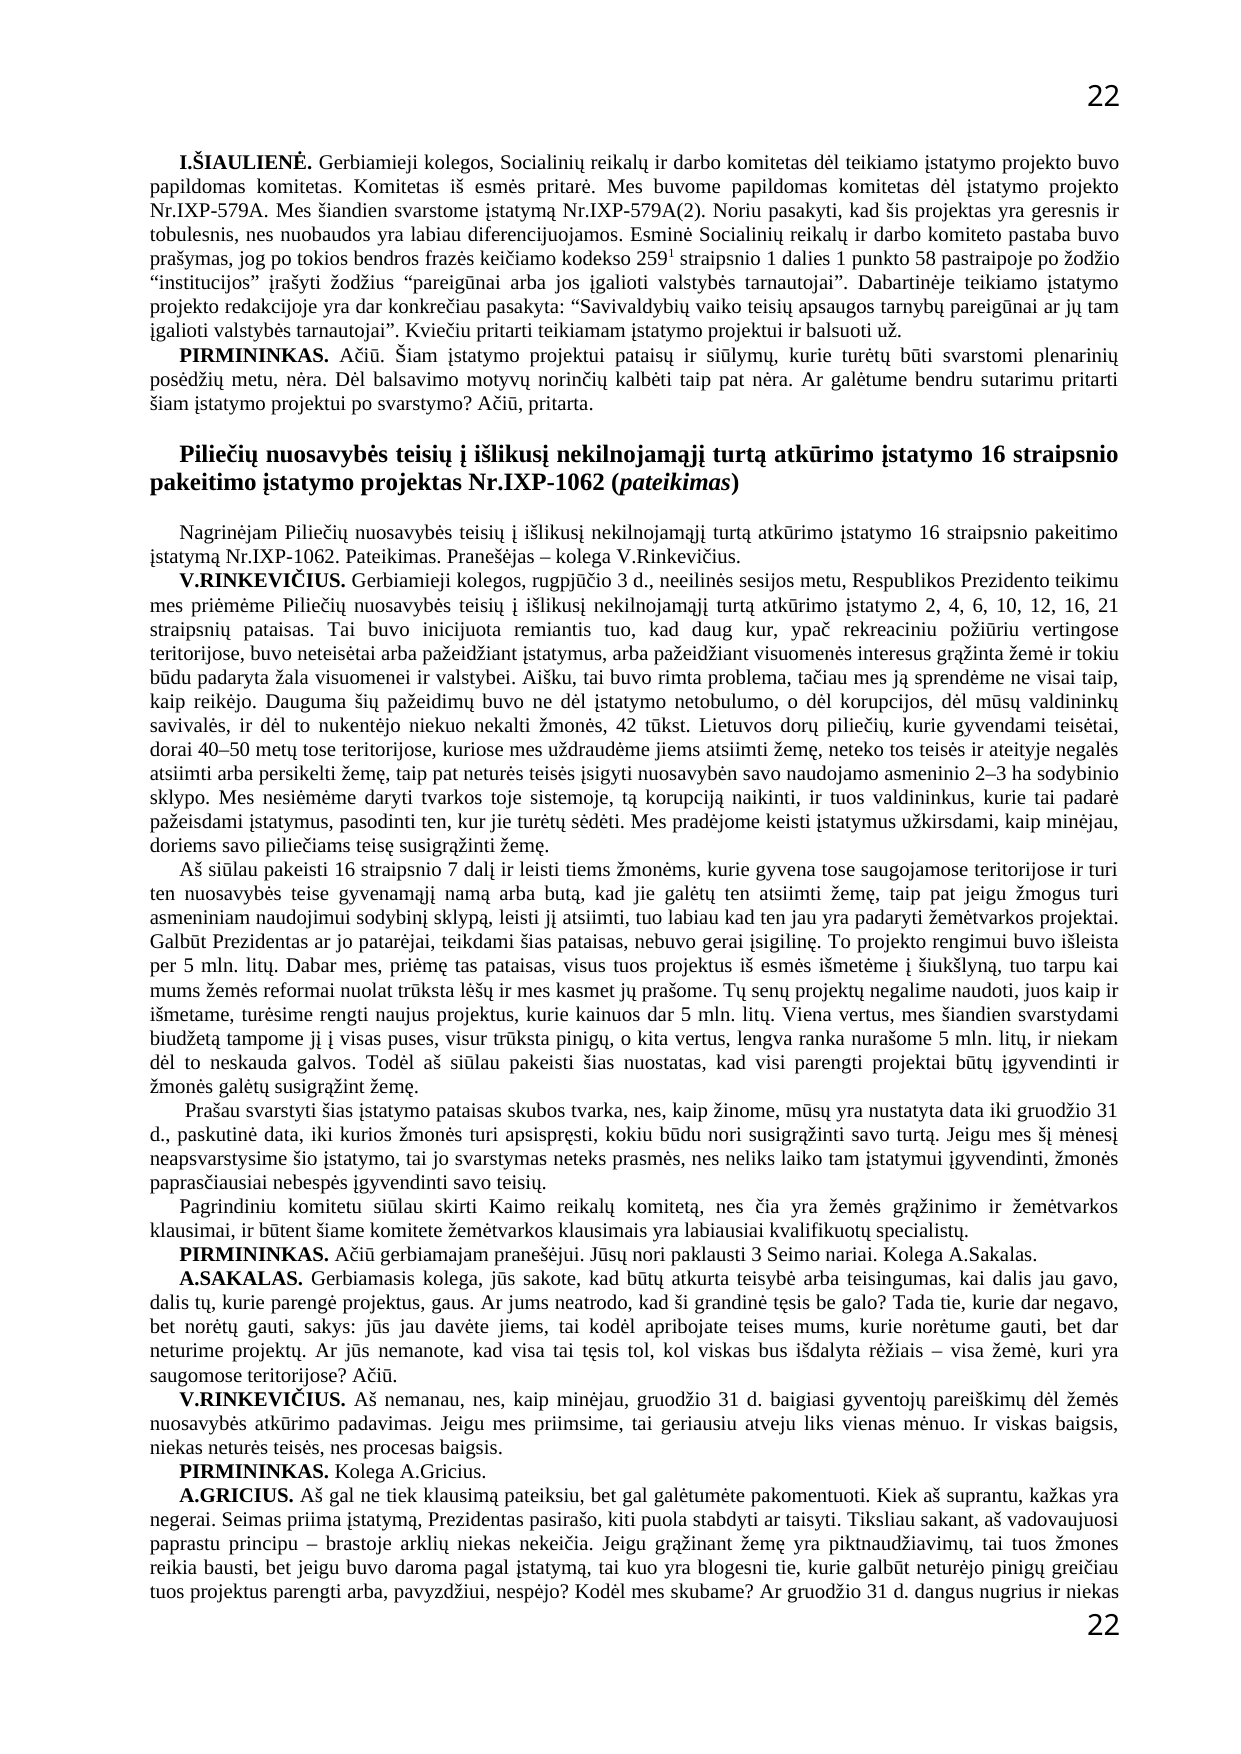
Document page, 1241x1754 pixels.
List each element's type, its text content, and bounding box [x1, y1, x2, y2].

text Aš siūlau pakeisti 16 straipsnio 7 dalį ir leisti tiems žmonėms, kurie gyvena tose saugojamose teritorijose ir turi ten nuosavybės teise gyvenamąjį namą arba butą, kad jie galėtų ten atsiimti žemę, taip pat jeigu žmogus turi asmeniniam naudojimui sodybinį sklypą, leisti jį atsiimti, tuo labiau kad ten jau yra padaryti žemėtvarkos projektai. Galbūt Prezidentas ar jo patarėjai, teikdami šias pataisas, nebuvo gerai įsigilinę. To projekto rengimui buvo išleista per 5 mln. litų. Dabar mes, priėmę tas pataisas, visus tuos projektus iš esmės išmetėme į šiukšlyną, tuo tarpu kai mums žemės reformai nuolat trūksta lėšų ir mes kasmet jų prašome. Tų senų projektų negalime naudoti, juos kaip ir išmetame, turėsime rengti naujus projektus, kurie kainuos dar 5 mln. litų. Viena vertus, mes šiandien svarstydami biudžetą tampome jį į visas puses, visur trūksta pinigų, o kita vertus, lengva ranka nurašome 5 mln. litų, ir niekam dėl to neskauda galvos. Todėl aš siūlau pakeisti šias nuostatas, kad visi parengti projektai būtų įgyvendinti ir žmonės galėtų susigrąžint žemę. [149, 857, 1120, 1098]
text V.RINKEVIČIUS. Aš nemanau, nes, kaip minėjau, gruodžio 31 d. baigiasi gyventojų pareiškimų dėl žemės nuosavybės atkūrimo padavimas. Jeigu mes priimsime, tai geriausiu atveju liks vienas mėnuo. Ir viskas baigsis, niekas neturės teisės, nes procesas baigsis. [149, 1387, 1120, 1459]
text A.GRICIUS. Aš gal ne tiek klausimą pateiksiu, bet gal galėtumėte pakomentuoti. Kiek aš suprantu, kažkas yra negerai. Seimas priima įstatymą, Prezidentas pasirašo, kiti puola stabdyti ar taisyti. Tiksliau sakant, aš vadovaujuosi paprastu principu – brastoje arklių niekas nekeičia. Jeigu grąžinant žemę yra piktnaudžiavimų, tai tuos žmones reikia bausti, bet jeigu buvo daroma pagal įstatymą, tai kuo yra blogesni tie, kurie galbūt neturėjo pinigų greičiau tuos projektus parengti arba, pavyzdžiui, nespėjo? Kodėl mes skubame? Ar gruodžio 31 d. dangus nugrius ir niekas [149, 1483, 1120, 1603]
text PIRMININKAS. Ačiū gerbiamajam pranešėjui. Jūsų nori paklausti 3 Seimo nariai. Kolega A.Sakalas. [149, 1242, 1120, 1266]
text Piliečių nuosavybės teisių į išlikusį nekilnojamąjį turtą atkūrimo įstatymo 16 straipsnio pakeitimo įstatymo projektas Nr.IXP-1062 (pateikimas) [149, 439, 1120, 496]
text A.SAKALAS. Gerbiamasis kolega, jūs sakote, kad būtų atkurta teisybė arba teisingumas, kai dalis jau gavo, dalis tų, kurie parengė projektus, gaus. Ar jums neatrodo, kad ši grandinė tęsis be galo? Tada tie, kurie dar negavo, bet norėtų gauti, sakys: jūs jau davėte jiems, tai kodėl apribojate teises mums, kurie norėtume gauti, bet dar neturime projektų. Ar jūs nemanote, kad visa tai tęsis tol, kol viskas bus išdalyta rėžiais – visa žemė, kuri yra saugomose teritorijose? Ačiū. [149, 1266, 1120, 1387]
text V.RINKEVIČIUS. Gerbiamieji kolegos, rugpjūčio 3 d., neeilinės sesijos metu, Respublikos Prezidento teikimu mes priėmėme Piliečių nuosavybės teisių į išlikusį nekilnojamąjį turtą atkūrimo įstatymo 2, 4, 6, 10, 12, 16, 21 straipsnių pataisas. Tai buvo inicijuota remiantis tuo, kad daug kur, ypač rekreaciniu požiūriu vertingose teritorijose, buvo neteisėtai arba pažeidžiant įstatymus, arba pažeidžiant visuomenės interesus grąžinta žemė ir tokiu būdu padaryta žala visuomenei ir valstybei. Aišku, tai buvo rimta problema, tačiau mes ją sprendėme ne visai taip, kaip reikėjo. Dauguma šių pažeidimų buvo ne dėl įstatymo netobulumo, o dėl korupcijos, dėl mūsų valdininkų savivalės, ir dėl to nukentėjo niekuo nekalti žmonės, 42 tūkst. Lietuvos dorų piliečių, kurie gyvendami teisėtai, dorai 40–50 metų tose teritorijose, kuriose mes uždraudėme jiems atsiimti žemę, neteko tos teisės ir ateityje negalės atsiimti arba persikelti žemę, taip pat neturės teisės įsigyti nuosavybėn savo naudojamo asmeninio 2–3 ha sodybinio sklypo. Mes nesiėmėme daryti tvarkos toje sistemoje, tą korupciją naikinti, ir tuos valdininkus, kurie tai padarė pažeisdami įstatymus, pasodinti ten, kur jie turėtų sėdėti. Mes pradėjome keisti įstatymus užkirsdami, kaip minėjau, doriems savo piliečiams teisę susigrąžinti žemę. [149, 568, 1120, 857]
text PIRMININKAS. Ačiū. Šiam įstatymo projektui pataisų ir siūlymų, kurie turėtų būti svarstomi plenarinių posėdžių metu, nėra. Dėl balsavimo motyvų norinčių kalbėti taip pat nėra. Ar galėtume bendru sutarimu pritarti šiam įstatymo projektui po svarstymo? Ačiū, pritarta. [149, 342, 1120, 415]
text Pagrindiniu komitetu siūlau skirti Kaimo reikalų komitetą, nes čia yra žemės grąžinimo ir žemėtvarkos klausimai, ir būtent šiame komitete žemėtvarkos klausimais yra labiausiai kvalifikuotų specialistų. [149, 1194, 1120, 1242]
text I.ŠIAULIENĖ. Gerbiamieji kolegos, Socialinių reikalų ir darbo komitetas dėl teikiamo įstatymo projekto buvo papildomas komitetas. Komitetas iš esmės pritarė. Mes buvome papildomas komitetas dėl įstatymo projekto Nr.IXP-579A. Mes šiandien svarstome įstatymą Nr.IXP-579A(2). Noriu pasakyti, kad šis projektas yra geresnis ir tobulesnis, nes nuobaudos yra labiau diferencijuojamos. Esminė Socialinių reikalų ir darbo komiteto pastaba buvo prašymas, jog po tokios bendros frazės keičiamo kodekso 2591 straipsnio 1 dalies 1 punkto 58 pastraipoje po žodžio “institucijos” įrašyti žodžius “pareigūnai arba jos įgalioti valstybės tarnautojai”. Dabartinėje teikiamo įstatymo projekto redakcijoje yra dar konkrečiau pasakyta: “Savivaldybių vaiko teisių apsaugos tarnybų pareigūnai ar jų tam įgalioti valstybės tarnautojai”. Kviečiu pritarti teikiamam įstatymo projektui ir balsuoti už. [149, 150, 1120, 342]
text Nagrinėjam Piliečių nuosavybės teisių į išlikusį nekilnojamąjį turtą atkūrimo įstatymo 16 straipsnio pakeitimo įstatymą Nr.IXP-1062. Pateikimas. Pranešėjas – kolega V.Rinkevičius. [149, 520, 1120, 568]
text Prašau svarstyti šias įstatymo pataisas skubos tvarka, nes, kaip žinome, mūsų yra nustatyta data iki gruodžio 31 d., paskutinė data, iki kurios žmonės turi apsispręsti, kokiu būdu nori susigrąžinti savo turtą. Jeigu mes šį mėnesį neapsvarstysime šio įstatymo, tai jo svarstymas neteks prasmės, nes neliks laiko tam įstatymui įgyvendinti, žmonės paprasčiausiai nebespės įgyvendinti savo teisių. [149, 1098, 1120, 1194]
text PIRMININKAS. Kolega A.Gricius. [149, 1459, 1120, 1483]
